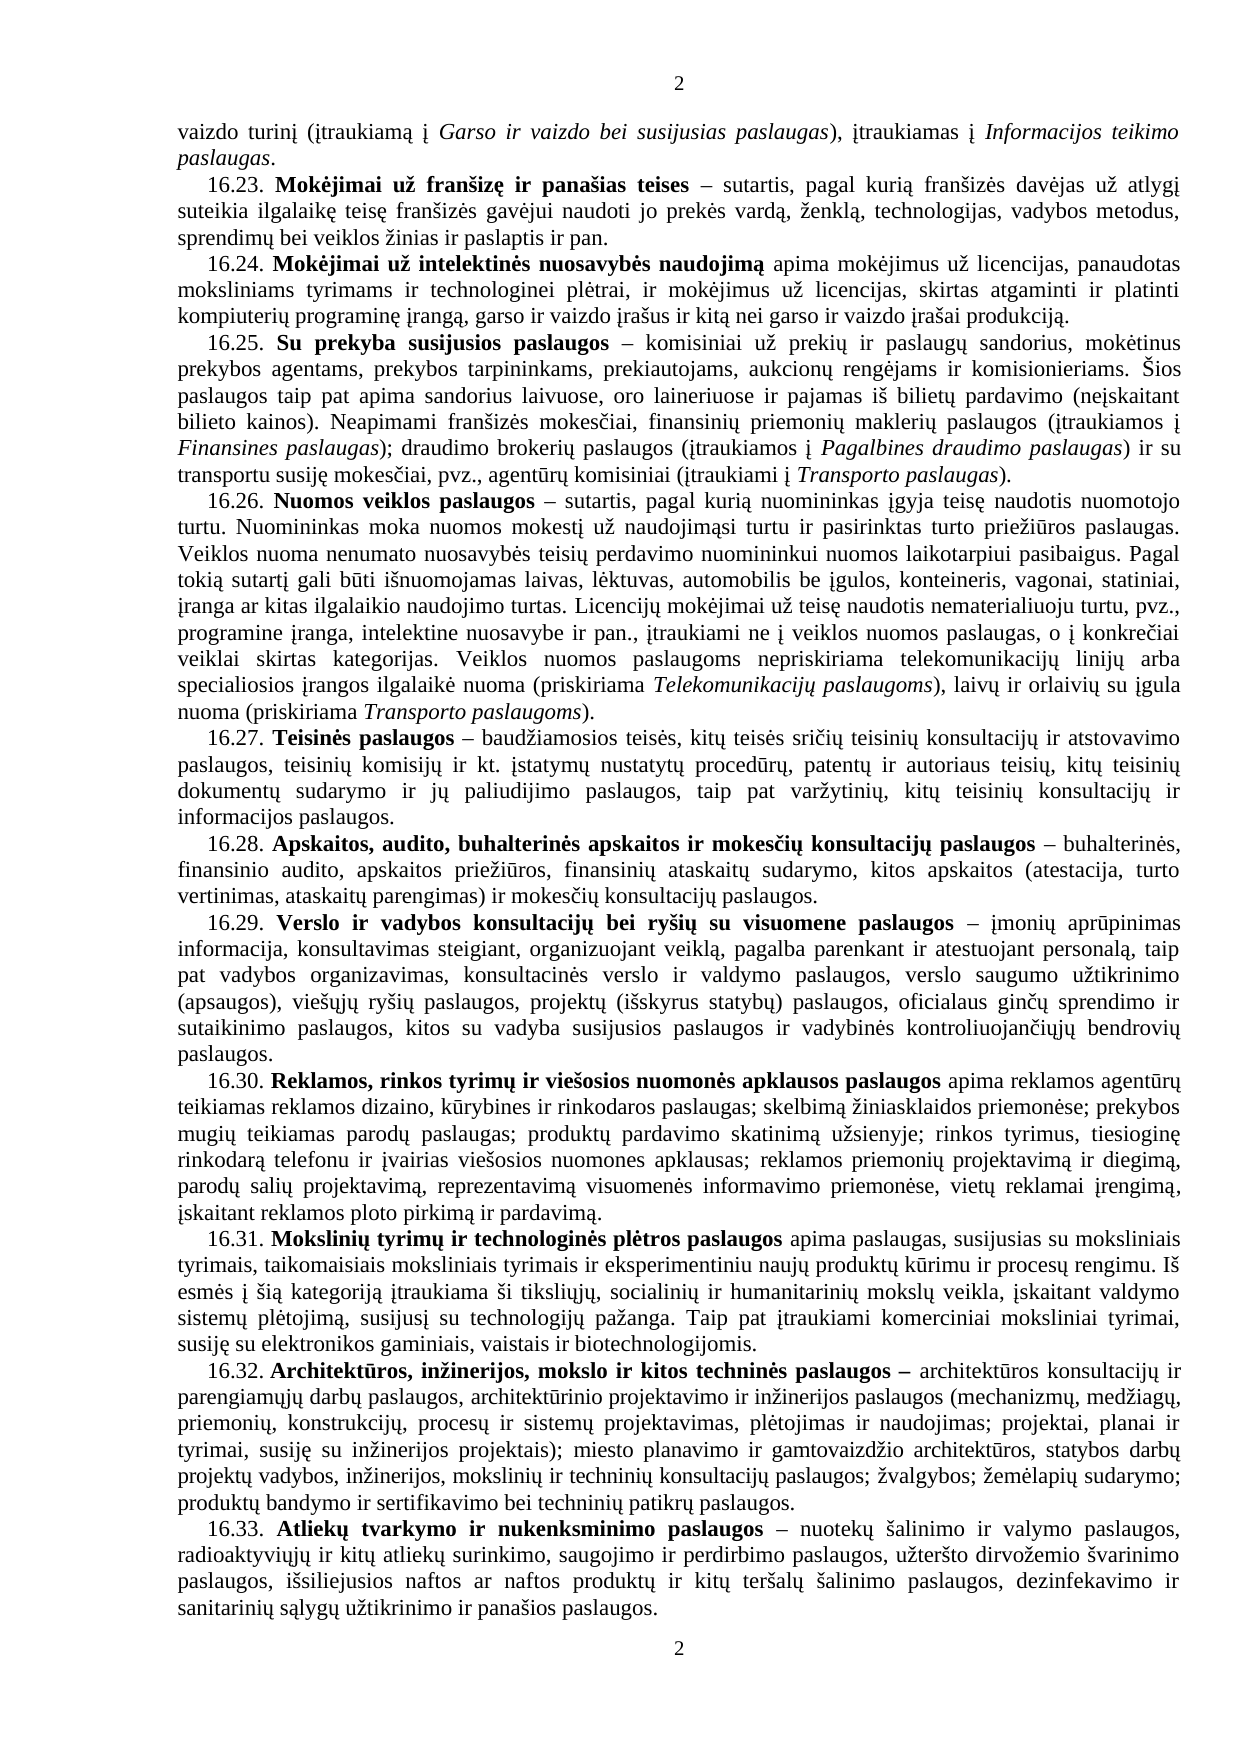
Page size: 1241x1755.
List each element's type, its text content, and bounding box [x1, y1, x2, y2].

text 16.29. Verslo ir vadybos konsultacijų bei ryšių su visuomene paslaugos – įmonių aprūpinimas informacija, konsultavimas steigiant, organizuojant veiklą, pagalba parenkant ir atestuojant personalą, taip pat vadybos organizavimas, konsultacinės verslo ir valdymo paslaugos, verslo saugumo užtikrinimo (apsaugos), viešųjų ryšių paslaugos, projektų (išskyrus statybų) paslaugos, oficialaus ginčų sprendimo ir sutaikinimo paslaugos, kitos su vadyba susijusios paslaugos ir vadybinės kontroliuojančiųjų bendrovių paslaugos. [177, 909, 1181, 1067]
text 16.30. Reklamos, rinkos tyrimų ir viešosios nuomonės apklausos paslaugos apima reklamos agentūrų teikiamas reklamos dizaino, kūrybines ir rinkodaros paslaugas; skelbimą žiniasklaidos priemonėse; prekybos mugių teikiamas parodų paslaugas; produktų pardavimo skatinimą užsienyje; rinkos tyrimus, tiesioginę rinkodarą telefonu ir įvairias viešosios nuomones apklausas; reklamos priemonių projektavimą ir diegimą, parodų salių projektavimą, reprezentavimą visuomenės informavimo priemonėse, vietų reklamai įrengimą, įskaitant reklamos ploto pirkimą ir pardavimą. [177, 1067, 1181, 1225]
text 16.25. Su prekyba susijusios paslaugos – komisiniai už prekių ir paslaugų sandorius, mokėtinus prekybos agentams, prekybos tarpininkams, prekiautojams, aukcionų rengėjams ir komisionieriams. Šios paslaugos taip pat apima sandorius laivuose, oro laineriuose ir pajamas iš bilietų pardavimo (neįskaitant bilieto kainos). Neapimami franšizės mokesčiai, finansinių priemonių maklerių paslaugos (įtraukiamos į Finansines paslaugas); draudimo brokerių paslaugos (įtraukiamos į Pagalbines draudimo paslaugas) ir su transportu susiję mokesčiai, pvz., agentūrų komisiniai (įtraukiami į Transporto paslaugas). [177, 329, 1181, 487]
text 16.28. Apskaitos, audito, buhalterinės apskaitos ir mokesčių konsultacijų paslaugos – buhalterinės, finansinio audito, apskaitos priežiūros, finansinių ataskaitų sudarymo, kitos apskaitos (atestacija, turto vertinimas, ataskaitų parengimas) ir mokesčių konsultacijų paslaugos. [177, 830, 1181, 909]
text 16.26. Nuomos veiklos paslaugos – sutartis, pagal kurią nuomininkas įgyja teisę naudotis nuomotojo turtu. Nuomininkas moka nuomos mokestį už naudojimąsi turtu ir pasirinktas turto priežiūros paslaugas. Veiklos nuoma nenumato nuosavybės teisių perdavimo nuomininkui nuomos laikotarpiui pasibaigus. Pagal tokią sutartį gali būti išnuomojamas laivas, lėktuvas, automobilis be įgulos, konteineris, vagonai, statiniai, įranga ar kitas ilgalaikio naudojimo turtas. Licencijų mokėjimai už teisę naudotis nematerialiuoju turtu, pvz., programine įranga, intelektine nuosavybe ir pan., įtraukiami ne į veiklos nuomos paslaugas, o į konkrečiai veiklai skirtas kategorijas. Veiklos nuomos paslaugoms nepriskiriama telekomunikacijų linijų arba specialiosios įrangos ilgalaikė nuoma (priskiriama Telekomunikacijų paslaugoms), laivų ir orlaivių su įgula nuoma (priskiriama Transporto paslaugoms). [177, 487, 1181, 724]
text vaizdo turinį (įtraukiamą į Garso ir vaizdo bei susijusias paslaugas), įtraukiamas į Informacijos teikimo paslaugas. [177, 118, 1181, 171]
text 16.31. Mokslinių tyrimų ir technologinės plėtros paslaugos apima paslaugas, susijusias su moksliniais tyrimais, taikomaisiais moksliniais tyrimais ir eksperimentiniu naujų produktų kūrimu ir procesų rengimu. Iš esmės į šią kategoriją įtraukiama ši tiksliųjų, socialinių ir humanitarinių mokslų veikla, įskaitant valdymo sistemų plėtojimą, susijusį su technologijų pažanga. Taip pat įtraukiami komerciniai moksliniai tyrimai, susiję su elektronikos gaminiais, vaistais ir biotechnologijomis. [177, 1225, 1181, 1357]
text 16.24. Mokėjimai už intelektinės nuosavybės naudojimą apima mokėjimus už licencijas, panaudotas moksliniams tyrimams ir technologinei plėtrai, ir mokėjimus už licencijas, skirtas atgaminti ir platinti kompiuterių programinę įrangą, garso ir vaizdo įrašus ir kitą nei garso ir vaizdo įrašai produkciją. [177, 250, 1181, 329]
text 16.33. Atliekų tvarkymo ir nukenksminimo paslaugos – nuotekų šalinimo ir valymo paslaugos, radioaktyviųjų ir kitų atliekų surinkimo, saugojimo ir perdirbimo paslaugos, užteršto dirvožemio švarinimo paslaugos, išsiliejusios naftos ar naftos produktų ir kitų teršalų šalinimo paslaugos, dezinfekavimo ir sanitarinių sąlygų užtikrinimo ir panašios paslaugos. [177, 1515, 1181, 1620]
text 16.23. Mokėjimai už franšizę ir panašias teises – sutartis, pagal kurią franšizės davėjas už atlygį suteikia ilgalaikę teisę franšizės gavėjui naudoti jo prekės vardą, ženklą, technologijas, vadybos metodus, sprendimų bei veiklos žinias ir paslaptis ir pan. [177, 171, 1181, 250]
text 16.27. Teisinės paslaugos – baudžiamosios teisės, kitų teisės sričių teisinių konsultacijų ir atstovavimo paslaugos, teisinių komisijų ir kt. įstatymų nustatytų procedūrų, patentų ir autoriaus teisių, kitų teisinių dokumentų sudarymo ir jų paliudijimo paslaugos, taip pat varžytinių, kitų teisinių konsultacijų ir informacijos paslaugos. [177, 724, 1181, 830]
text 16.32. Architektūros, inžinerijos, mokslo ir kitos techninės paslaugos – architektūros konsultacijų ir parengiamųjų darbų paslaugos, architektūrinio projektavimo ir inžinerijos paslaugos (mechanizmų, medžiagų, priemonių, konstrukcijų, procesų ir sistemų projektavimas, plėtojimas ir naudojimas; projektai, planai ir tyrimai, susiję su inžinerijos projektais); miesto planavimo ir gamtovaizdžio architektūros, statybos darbų projektų vadybos, inžinerijos, mokslinių ir techninių konsultacijų paslaugos; žvalgybos; žemėlapių sudarymo; produktų bandymo ir sertifikavimo bei techninių patikrų paslaugos. [177, 1357, 1181, 1515]
